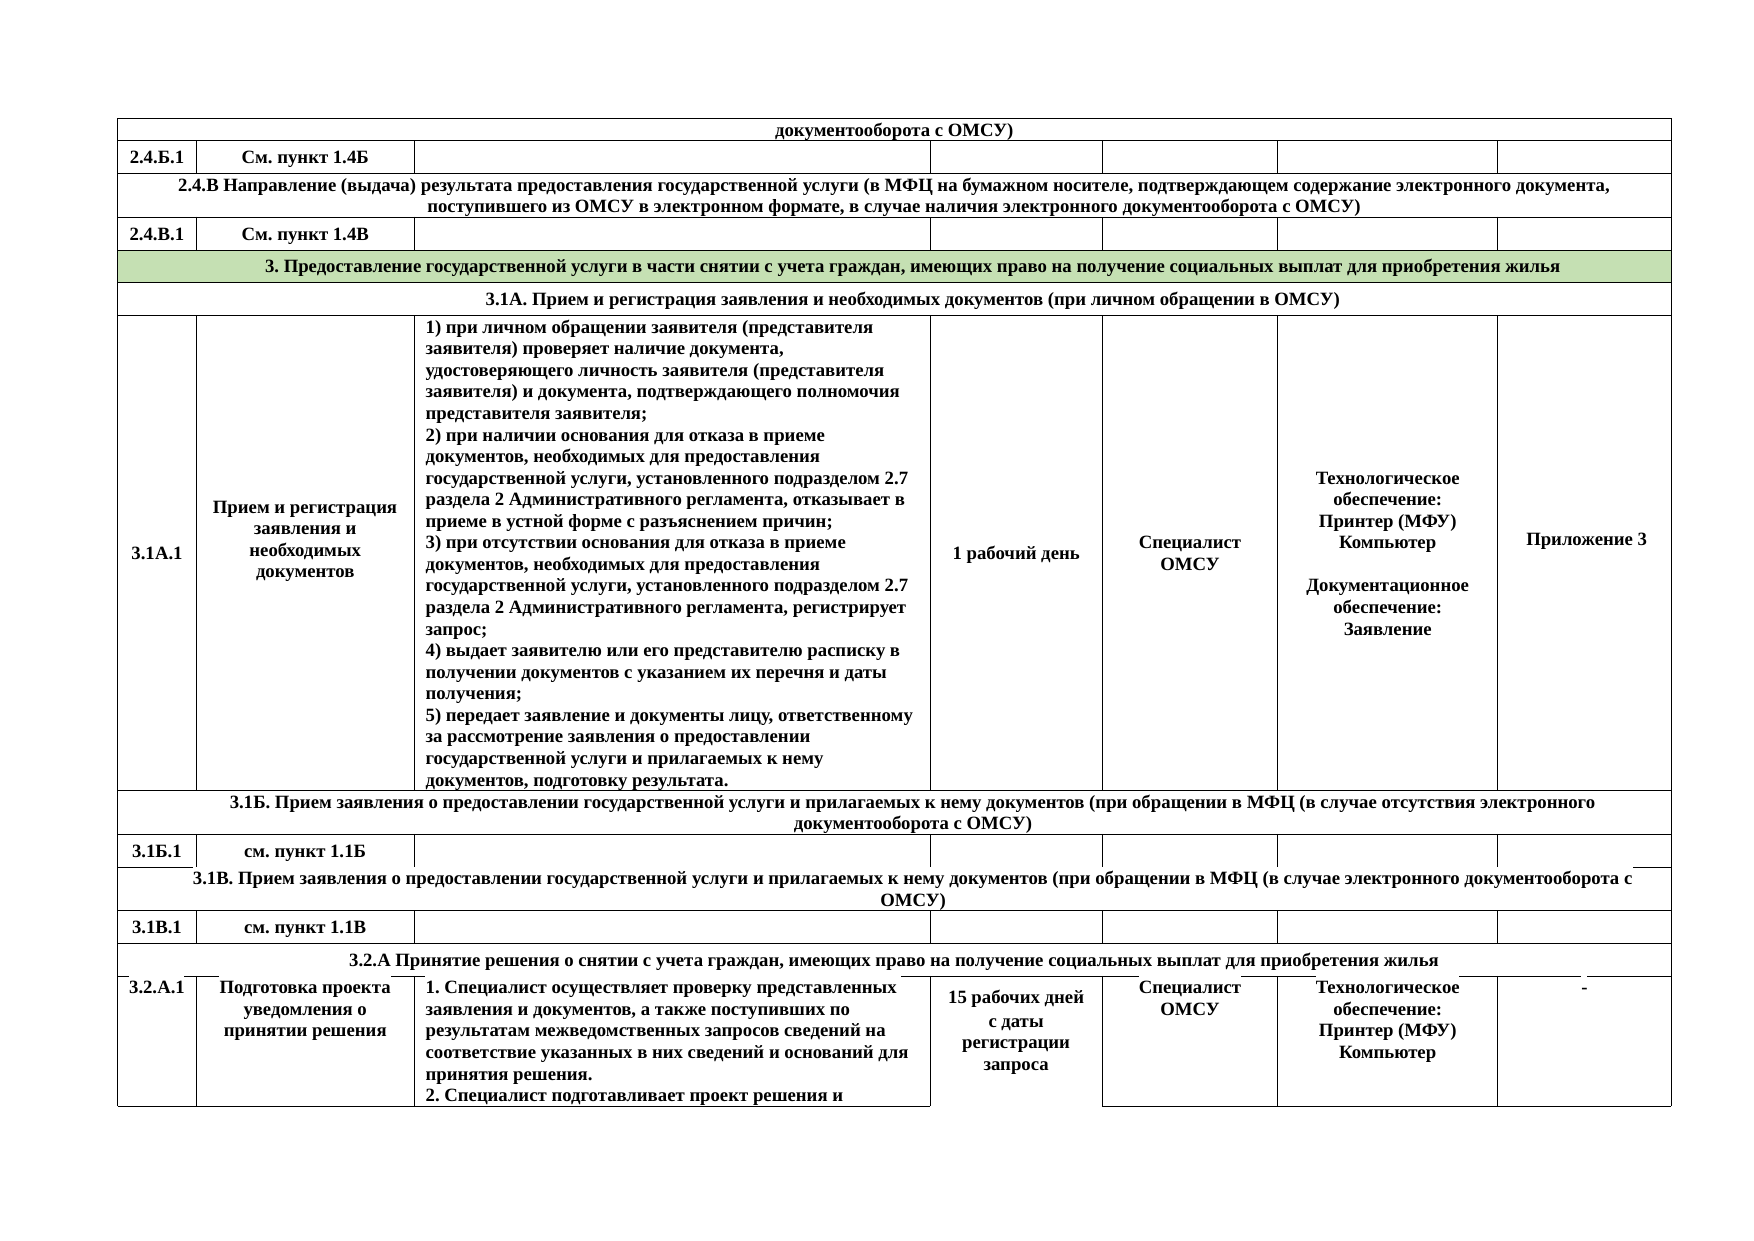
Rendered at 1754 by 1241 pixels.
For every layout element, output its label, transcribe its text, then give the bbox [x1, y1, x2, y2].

table_cell 3.1В.1 [118, 911, 196, 943]
table_cell 3.1Б.1 [118, 835, 196, 866]
table_cell 1) при личном обращении заявителя (представителя заявителя) проверяет наличие документа, удостоверяющего личность заявителя (представителя заявителя) и документа, подтверждающего полномочия представителя заявителя; 2) при наличии основания для отказа в приеме документов, необходимых для предоставления государственной услуги, установленного подразделом 2.7 раздела 2 Административного регламента, отказывает в приеме в устной форме с разъяснением причин; 3) при отсутствии основания для отказа в приеме документов, необходимых для предоставления государственной услуги, установленного подразделом 2.7 раздела 2 Административного регламента, регистрирует запрос; 4) выдает заявителю или его представителю расписку в получении документов с указанием их перечня и даты получения; 5) передает заявление и документы лицу, ответственному за рассмотрение заявления о предоставлении государственной услуги и прилагаемых к нему документов, подготовку результата. [415, 316, 930, 790]
table_cell [1278, 911, 1497, 943]
table_cell [415, 218, 930, 249]
table_cell [931, 911, 1102, 943]
table_cell [1278, 141, 1497, 173]
table_cell [1103, 218, 1277, 249]
table_cell [1103, 835, 1277, 866]
table_cell Технологическое обеспечение: Принтер (МФУ) Компьютер Документационное обеспечение: Заявление [1278, 316, 1497, 790]
table_cell [1498, 141, 1671, 173]
table_cell 3.1А. Прием и регистрация заявления и необходимых документов (при личном обращении в ОМСУ) [118, 283, 1671, 315]
table_cell 2.4.Б.1 [118, 141, 196, 173]
table_cell 1. Специалист осуществляет проверку представленных заявления и документов, а также поступивших по результатам межведомственных запросов сведений на соответствие указанных в них сведений и оснований для принятия решения. 2. Специалист подготавливает проект решения и [415, 977, 930, 1106]
table_cell - [1498, 977, 1671, 1106]
table_cell 3.2.А.1 [118, 977, 196, 1106]
table_cell [1278, 218, 1497, 249]
table_cell документооборота с ОМСУ) [118, 119, 1671, 140]
table_cell 3.1А.1 [118, 316, 196, 790]
table_cell 1 рабочий день [931, 316, 1102, 790]
table_cell [415, 911, 930, 943]
table_cell Прием и регистрация заявления и необходимых документов [197, 316, 414, 790]
table_cell [1498, 835, 1671, 866]
table_cell Подготовка проекта уведомления о принятии решения [197, 977, 414, 1106]
table_cell [1278, 835, 1497, 866]
table_cell [1498, 911, 1671, 943]
table_cell Специалист ОМСУ [1103, 316, 1277, 790]
table_cell 3.1Б. Прием заявления о предоставлении государственной услуги и прилагаемых к нему документов (при обращении в МФЦ (в случае отсутствия электронного документооборота с ОМСУ) [118, 791, 1671, 834]
table_cell Технологическое обеспечение: Принтер (МФУ) Компьютер [1278, 977, 1497, 1106]
table_cell См. пункт 1.4Б [197, 141, 414, 173]
table_cell [931, 218, 1102, 249]
table_cell [415, 141, 930, 173]
table_cell [1103, 141, 1277, 173]
table_cell см. пункт 1.1В [197, 911, 414, 943]
table_cell Специалист ОМСУ [1103, 977, 1277, 1106]
table_cell 3.2.А Принятие решения о снятии с учета граждан, имеющих право на получение социальных выплат для приобретения жилья [118, 944, 1671, 976]
table_cell 2.4.В.1 [118, 218, 196, 249]
table_cell [1498, 218, 1671, 249]
table_cell см. пункт 1.1Б [197, 835, 414, 866]
table_cell 3.1В. Прием заявления о предоставлении государственной услуги и прилагаемых к нему документов (при обращении в МФЦ (в случае электронного документооборота с ОМСУ) [118, 868, 1671, 910]
table_cell Приложение 3 [1498, 316, 1671, 790]
table_cell [931, 141, 1102, 173]
table_cell См. пункт 1.4В [197, 218, 414, 249]
table_cell 15 рабочих дней с даты регистрации запроса [931, 977, 1102, 1106]
table_cell [1103, 911, 1277, 943]
table_cell 3. Предоставление государственной услуги в части снятии с учета граждан, имеющих право на получение социальных выплат для приобретения жилья [118, 251, 1671, 282]
table_cell [931, 835, 1102, 866]
table_cell [415, 835, 930, 866]
table_cell 2.4.В Направление (выдача) результата предоставления государственной услуги (в МФЦ на бумажном носителе, подтверждающем содержание электронного документа, поступившего из ОМСУ в электронном формате, в случае наличия электронного документооборота с ОМСУ) [118, 174, 1671, 217]
